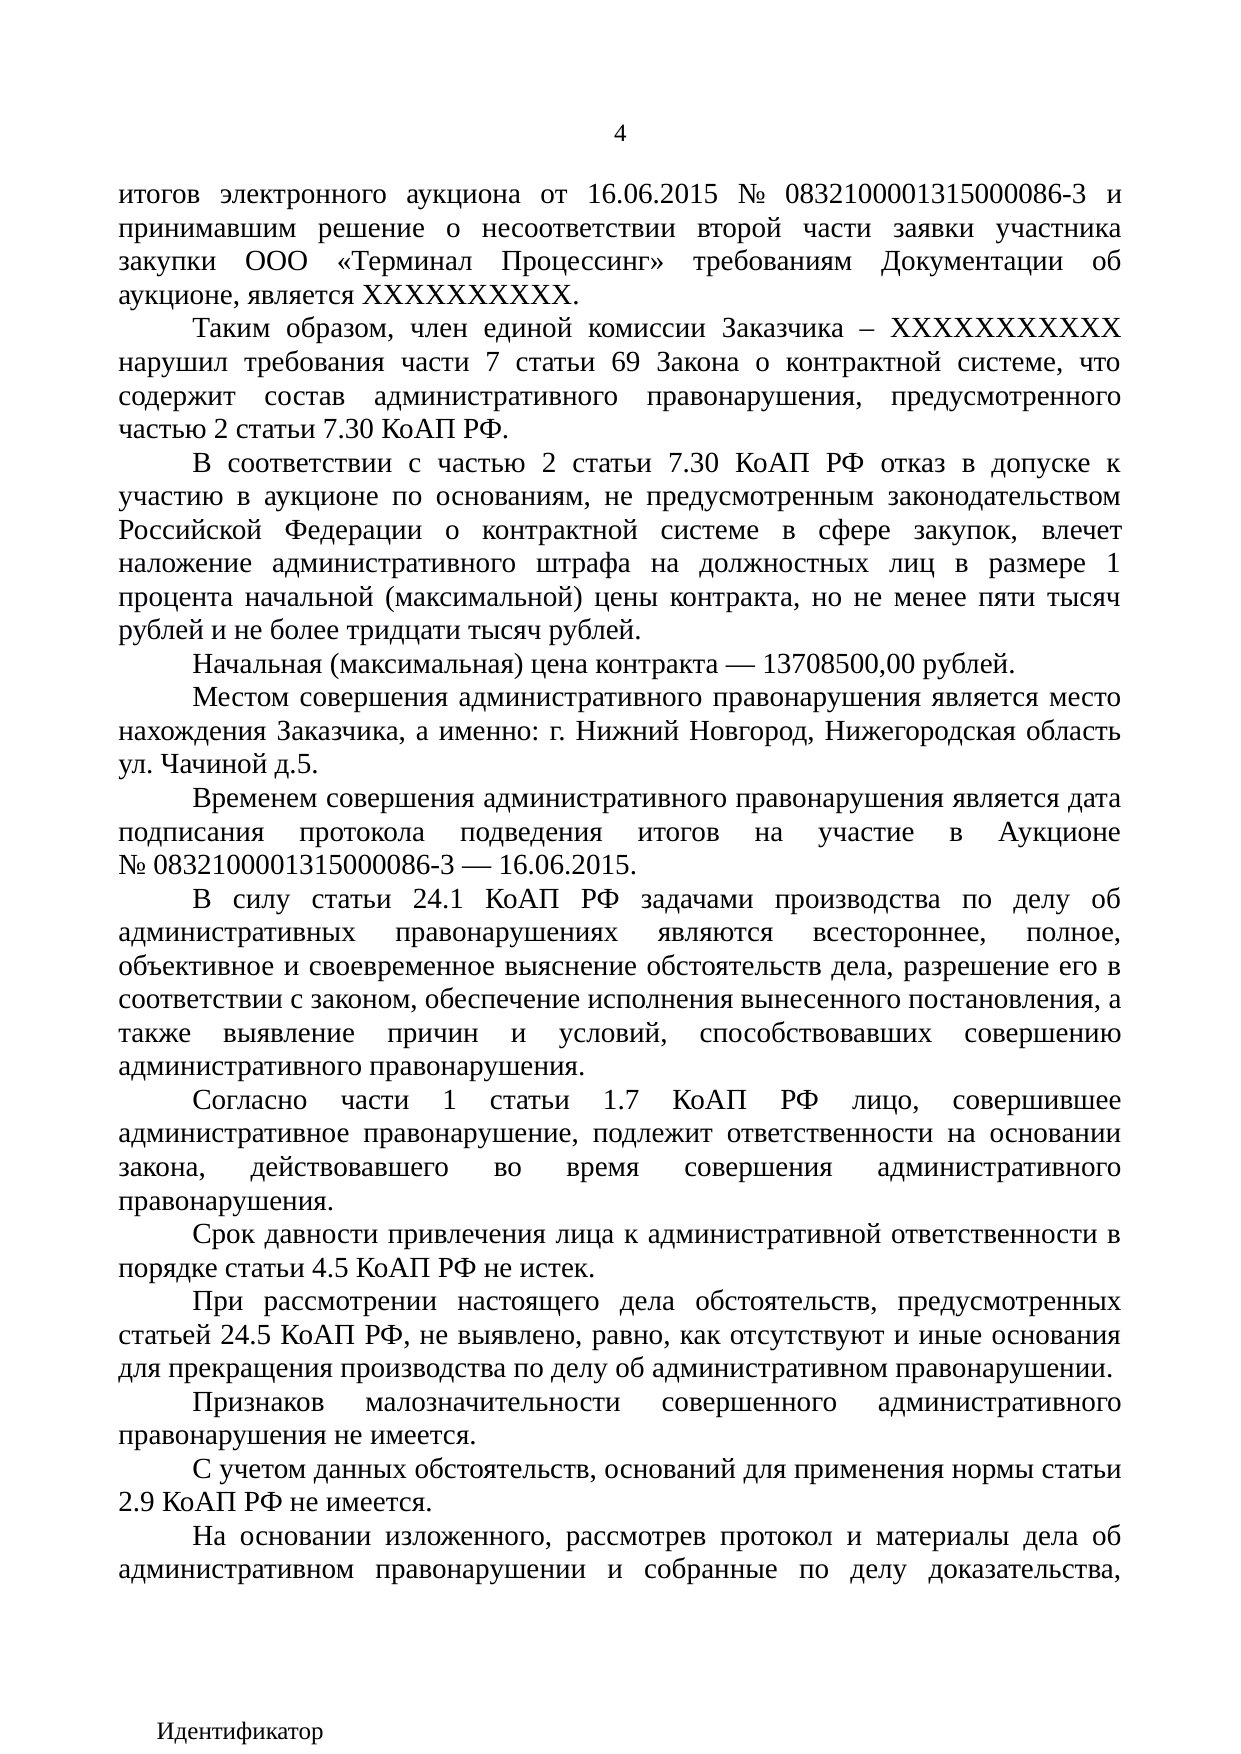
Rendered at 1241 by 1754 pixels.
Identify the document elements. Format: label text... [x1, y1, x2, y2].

text С учетом данных обстоятельств, оснований для применения нормы статьи 2.9 КоАП РФ не имеется. [118, 1451, 1122, 1518]
text Местом совершения административного правонарушения является место нахождения Заказчика, а именно: г. Нижний Новгород, Нижегородская область ул. Чачиной д.5. [118, 679, 1122, 780]
text Признаков малозначительности совершенного административного правонарушения не имеется. [118, 1384, 1122, 1451]
text Срок давности привлечения лица к административной ответственности в порядке статьи 4.5 КоАП РФ не истек. [118, 1216, 1122, 1283]
text При рассмотрении настоящего дела обстоятельств, предусмотренных статьей 24.5 КоАП РФ, не выявлено, равно, как отсутствуют и иные основания для прекращения производства по делу об административном правонарушении. [118, 1283, 1122, 1384]
text В силу статьи 24.1 КоАП РФ задачами производства по делу об административных правонарушениях являются всестороннее, полное, объективное и своевременное выяснение обстоятельств дела, разрешение его в соответствии с законом, обеспечение исполнения вынесенного постановления, а также выявление причин и условий, способствовавших совершению административного правонарушения. [118, 881, 1122, 1082]
text итогов электронного аукциона от 16.06.2015 № 0832100001315000086-3 и принимавшим решение о несоответствии второй части заявки участника закупки ООО «Терминал Процессинг» требованиям Документации об аукционе, является XXXXXXXXXX. [118, 176, 1122, 311]
text В соответствии с частью 2 статьи 7.30 КоАП РФ отказ в допуске к участию в аукционе по основаниям, не предусмотренным законодательством Российской Федерации о контрактной системе в сфере закупок, влечет наложение административного штрафа на должностных лиц в размере 1 процента начальной (максимальной) цены контракта, но не менее пяти тысяч рублей и не более тридцати тысяч рублей. [118, 445, 1122, 646]
text Начальная (максимальная) цена контракта — 13708500,00 рублей. [118, 646, 1122, 679]
text Таким образом, член единой комиссии Заказчика – XXXXXXXXXXX нарушил требования части 7 статьи 69 Закона о контрактной системе, что содержит состав административного правонарушения, предусмотренного частью 2 статьи 7.30 КоАП РФ. [118, 311, 1122, 445]
text На основании изложенного, рассмотрев протокол и материалы дела об административном правонарушении и собранные по делу доказательства, [118, 1518, 1122, 1585]
text Согласно части 1 статьи 1.7 КоАП РФ лицо, совершившее административное правонарушение, подлежит ответственности на основании закона, действовавшего во время совершения административного правонарушения. [118, 1082, 1122, 1216]
text Временем совершения административного правонарушения является дата подписания протокола подведения итогов на участие в Аукционе № 0832100001315000086-3 — 16.06.2015. [118, 780, 1122, 881]
